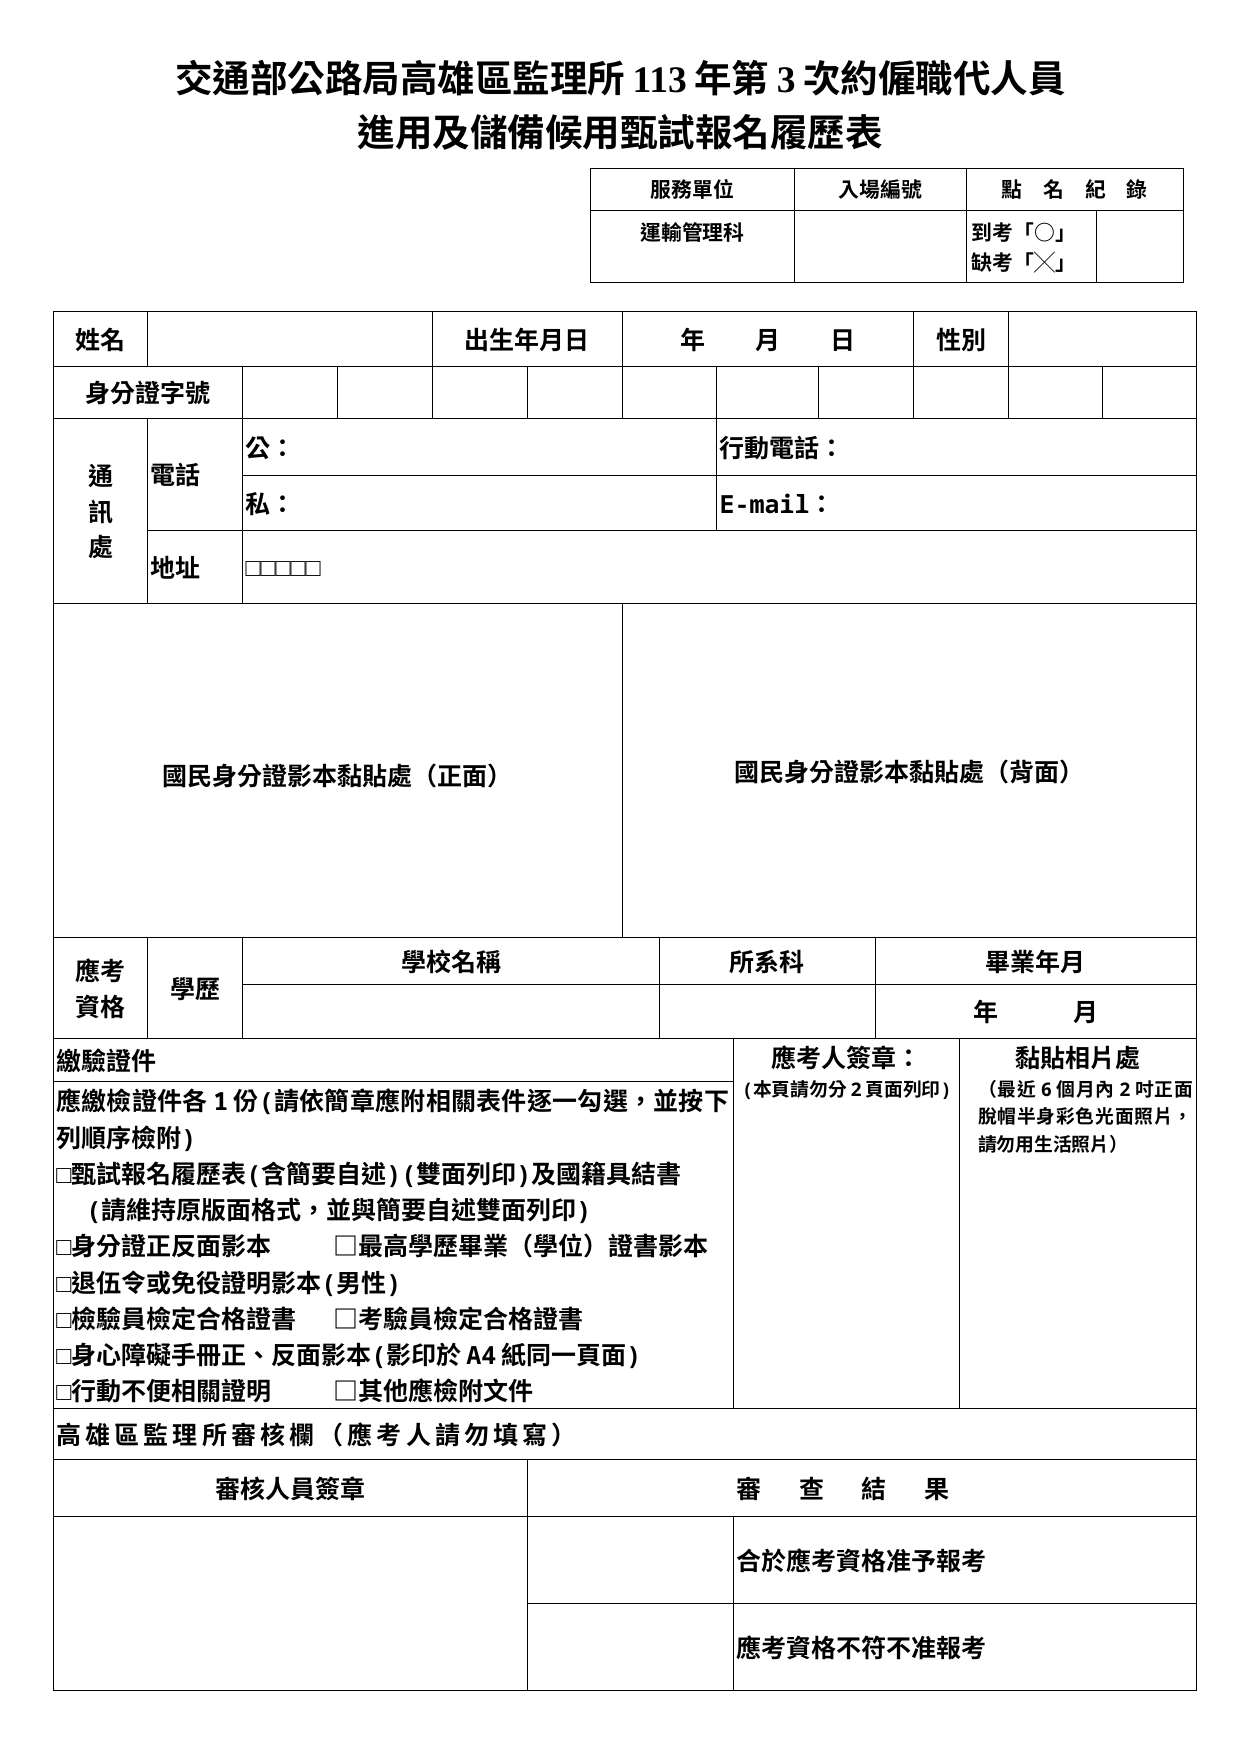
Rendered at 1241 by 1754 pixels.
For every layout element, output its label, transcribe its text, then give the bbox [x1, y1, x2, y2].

table_cell 電話 [148, 419, 242, 530]
table_cell [795, 211, 966, 282]
table_header 年 月 日 [623, 312, 913, 366]
table_cell 學校名稱 [243, 938, 659, 983]
table_cell E-mail： [717, 476, 1196, 530]
table_cell [528, 367, 622, 417]
table_cell [433, 367, 527, 417]
table_cell [528, 1517, 733, 1603]
table_cell 行動電話： [717, 419, 1196, 475]
table_header [148, 312, 432, 366]
table_cell 運輸管理科 [591, 211, 794, 282]
table_cell 黏貼相片處 （最近6個月內2吋正面脫帽半身彩色光面照片，請勿用生活照片） [960, 1039, 1196, 1408]
table_cell 高雄區監理所審核欄（應考人請勿填寫） [54, 1409, 1196, 1459]
text 交通部公路局高雄區監理所113年第3次約僱職代人員 [59, 59, 1181, 101]
table_cell [1009, 367, 1102, 417]
table_cell [623, 367, 716, 417]
table_cell 應考資格不符不准報考 [734, 1604, 1196, 1689]
table_cell 公： [243, 419, 716, 475]
table_header 姓名 [54, 312, 147, 366]
table_cell [243, 367, 337, 417]
table_cell 繳驗證件 [54, 1039, 733, 1081]
table_cell 身分證字號 [54, 367, 242, 417]
table_cell 審 查 結 果 [528, 1460, 1196, 1516]
table_cell [914, 367, 1008, 417]
table_cell 合於應考資格准予報考 [734, 1517, 1196, 1603]
table_cell 畢業年月 [876, 938, 1196, 983]
table_cell [819, 367, 913, 417]
table_cell 國民身分證影本黏貼處（正面） [54, 604, 622, 937]
table_cell 應考 資格 [54, 938, 147, 1038]
table_cell 通 訊 處 [54, 419, 147, 603]
table_cell [338, 367, 432, 417]
table_header 點 名 紀 錄 [967, 169, 1183, 209]
table_cell □□□□□ [243, 531, 1196, 603]
table_cell 學歷 [148, 938, 242, 1038]
table_header 入場編號 [795, 169, 966, 209]
table_header 性別 [914, 312, 1008, 366]
table_cell [54, 1517, 527, 1689]
table_cell 年 月 [876, 985, 1196, 1038]
table_cell 私： [243, 476, 716, 530]
table_cell 應考人簽章： (本頁請勿分2頁面列印) [734, 1039, 959, 1408]
table_cell 國民身分證影本黏貼處（背面） [623, 604, 1196, 937]
table_cell 審核人員簽章 [54, 1460, 527, 1516]
table_header 服務單位 [591, 169, 794, 209]
table_cell 應繳檢證件各1份(請依簡章應附相關表件逐一勾選，並按下列順序檢附) □甄試報名履歷表(含簡要自述)(雙面列印)及國籍具結書 (請維持原版面格式，並與簡要自述雙面列印) □身分證正反面影本 □最高學歷畢業（學位）證書影本 □退伍令或免役證明影本(男性) □檢驗員檢定合格證書 □考驗員檢定合格證書 □身心障礙手冊正、反面影本(影印於A4紙同一頁面) □行動不便相關證明 □其他應檢附文件 [54, 1082, 733, 1408]
table_cell [528, 1604, 733, 1689]
table_cell 地址 [148, 531, 242, 603]
text 進用及儲備候用甄試報名履歷表 [59, 113, 1181, 155]
table_header [1009, 312, 1196, 366]
table_cell 所系科 [660, 938, 875, 983]
table_cell [660, 985, 875, 1038]
table_header 出生年月日 [433, 312, 622, 366]
table_cell [243, 985, 659, 1038]
table_cell [1097, 211, 1183, 282]
table_cell [1103, 367, 1196, 417]
table_cell [717, 367, 818, 417]
table_cell 到考「○」 缺考「╳」 [967, 211, 1096, 282]
